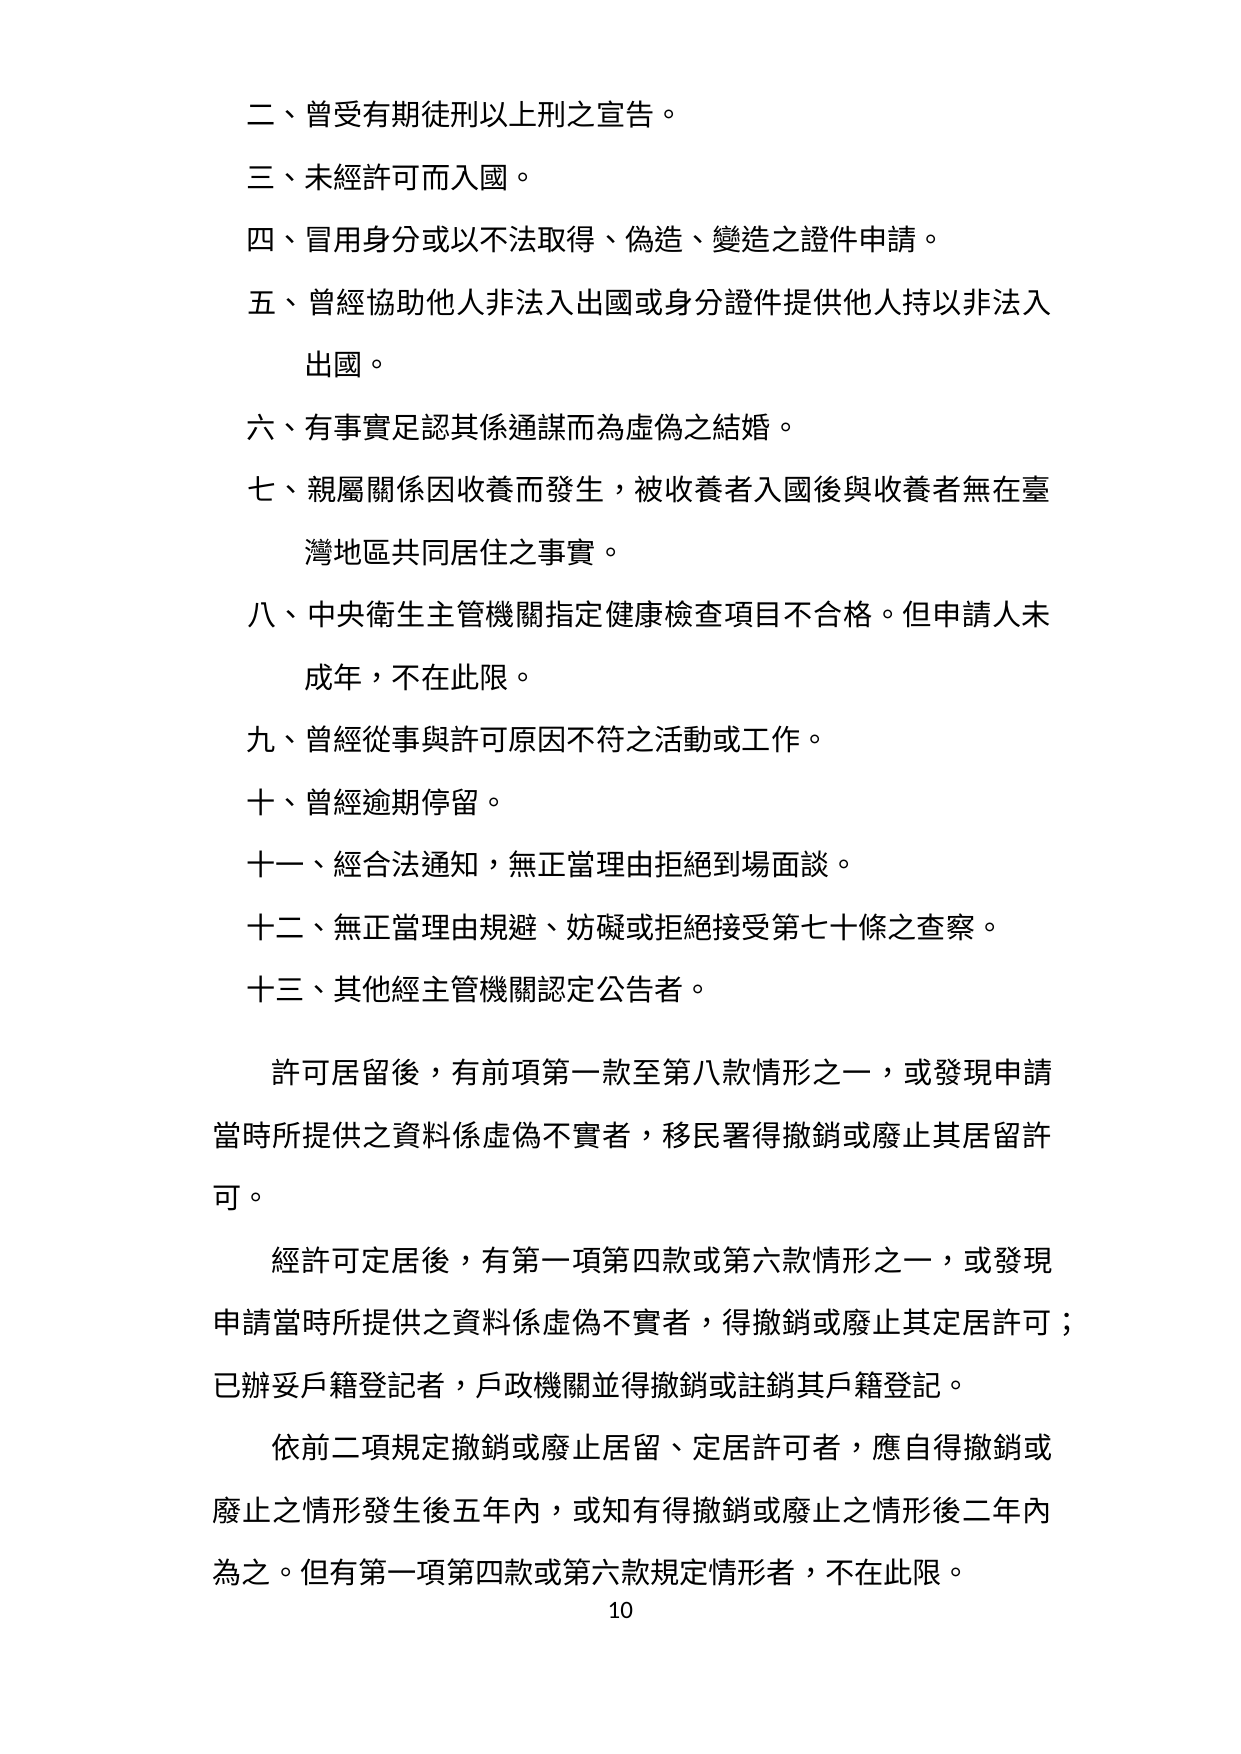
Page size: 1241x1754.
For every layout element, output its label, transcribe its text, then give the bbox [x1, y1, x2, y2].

text 十三、其他經主管機關認定公告者。 [187, 967, 1053, 1029]
text 六、有事實足認其係通謀而為虛偽之結婚。 [187, 404, 1053, 467]
text 經許可定居後，有第一項第四款或第六款情形之一，或發現申請當時所提供之資料係虛偽不實者，得撤銷或廢止其定居許可；已辦妥戶籍登記者，戶政機關並得撤銷或註銷其戶籍登記。 [212, 1217, 1053, 1404]
text 二、曾受有期徒刑以上刑之宣告。 [187, 92, 1053, 154]
text 七、親屬關係因收養而發生，被收養者入國後與收養者無在臺灣地區共同居住之事實。 [187, 467, 1053, 592]
text 四、冒用身分或以不法取得、偽造、變造之證件申請。 [187, 217, 1053, 279]
text 依前二項規定撤銷或廢止居留、定居許可者，應自得撤銷或廢止之情形發生後五年內，或知有得撤銷或廢止之情形後二年內為之。但有第一項第四款或第六款規定情形者，不在此限。 [212, 1404, 1053, 1592]
text 五、曾經協助他人非法入出國或身分證件提供他人持以非法入出國。 [187, 279, 1053, 404]
text 許可居留後，有前項第一款至第八款情形之一，或發現申請當時所提供之資料係虛偽不實者，移民署得撤銷或廢止其居留許可。 [212, 1029, 1053, 1217]
text 十、曾經逾期停留。 [187, 779, 1053, 842]
text 九、曾經從事與許可原因不符之活動或工作。 [187, 717, 1053, 779]
text 三、未經許可而入國。 [187, 154, 1053, 217]
text 十一、經合法通知，無正當理由拒絕到場面談。 [187, 842, 1053, 904]
text 十二、無正當理由規避、妨礙或拒絕接受第七十條之查察。 [187, 904, 1053, 967]
text 八、中央衛生主管機關指定健康檢查項目不合格。但申請人未成年，不在此限。 [187, 592, 1053, 717]
